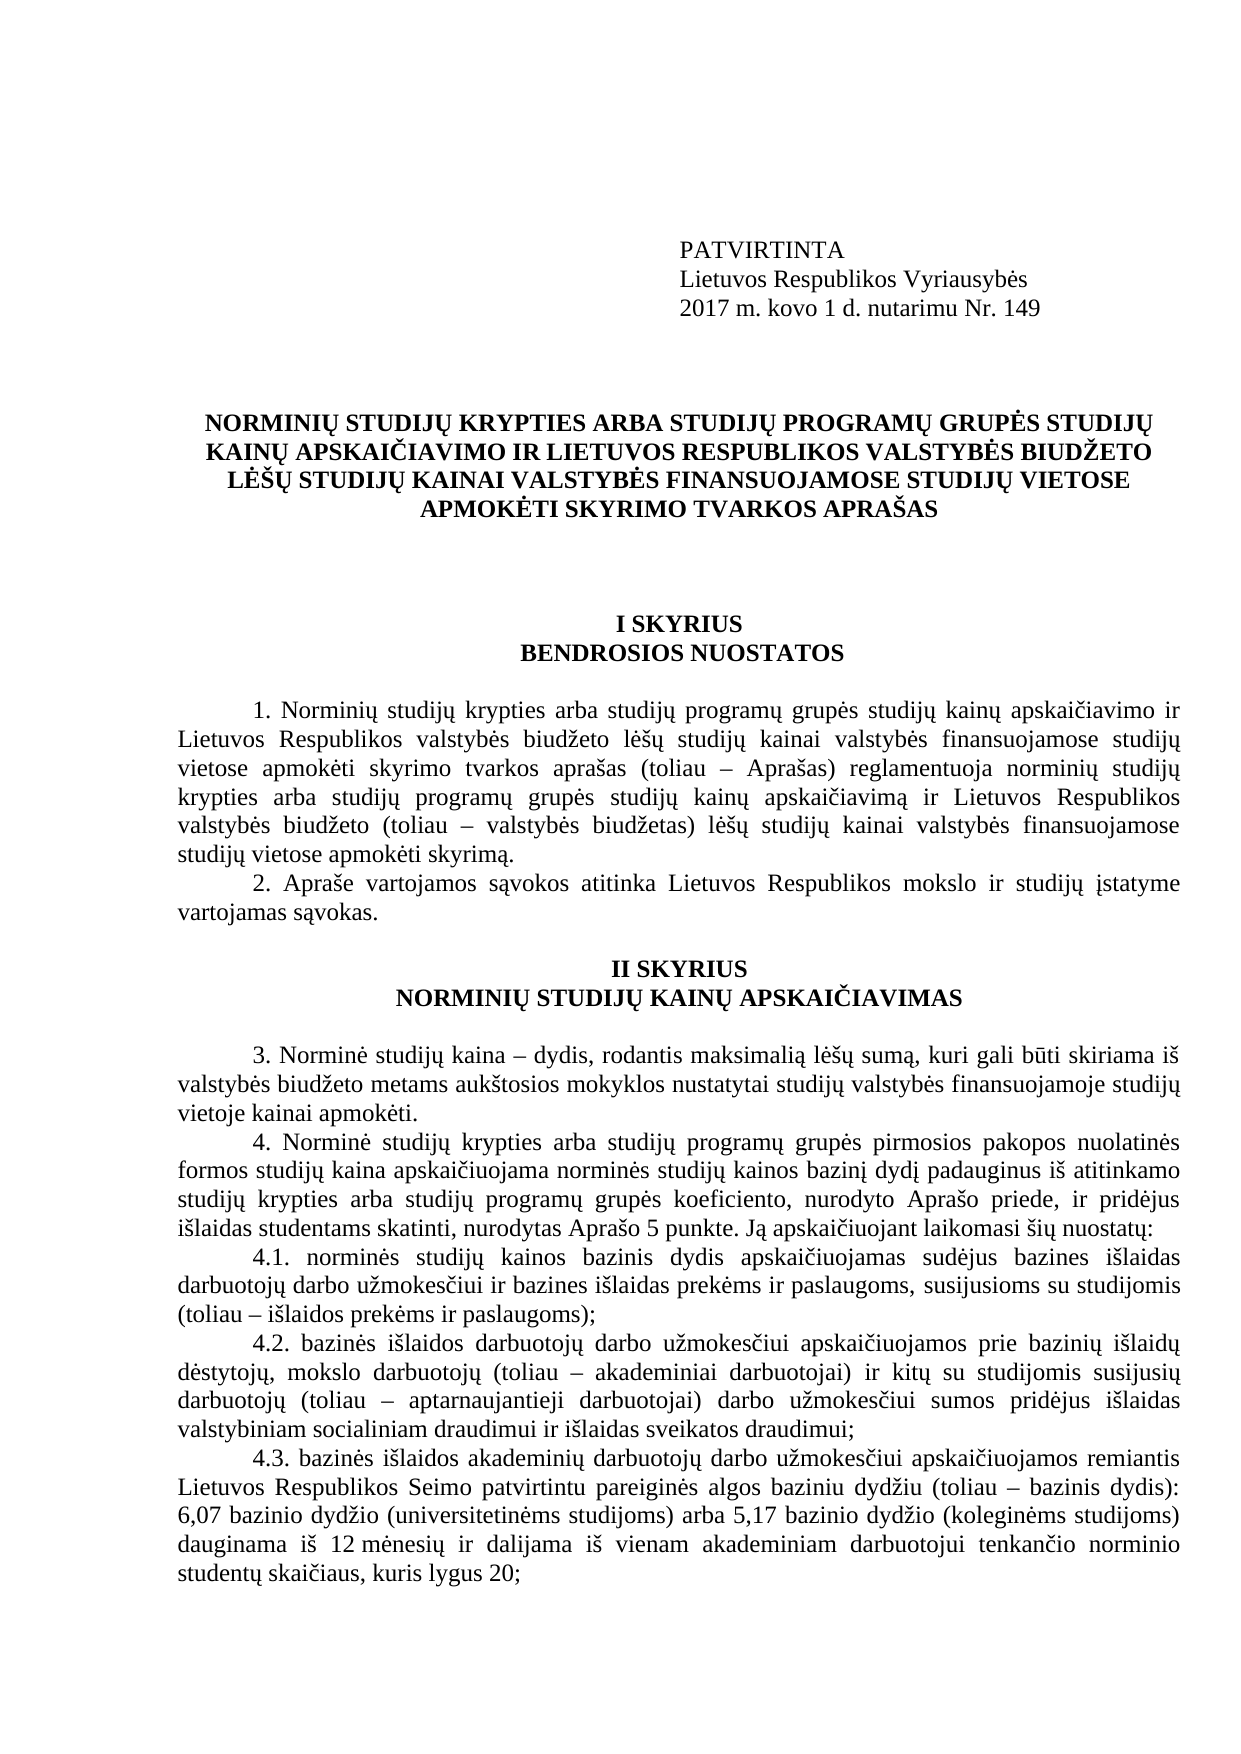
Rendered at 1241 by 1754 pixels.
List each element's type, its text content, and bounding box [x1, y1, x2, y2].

text 4. Norminė studijų krypties arba studijų programų grupės pirmosios pakopos nuolatinės formos studijų kaina apskaičiuojama norminės studijų kainos bazinį dydį padauginus iš atitinkamo studijų krypties arba studijų programų grupės koeficiento, nurodyto Aprašo priede, ir pridėjus išlaidas studentams skatinti, nurodytas Aprašo 5 punkte. Ją apskaičiuojant laikomasi šių nuostatų: [177, 1127, 1181, 1242]
text II SKYRIUS [177, 954, 1181, 983]
text PATVIRTINTA Lietuvos Respublikos Vyriausybės 2017 m. kovo 1 d. nutarimu Nr. 149 [679, 235, 1181, 322]
text 3. Norminė studijų kaina – dydis, rodantis maksimalią lėšų sumą, kuri gali būti skiriama iš valstybės biudžeto metams aukštosios mokyklos nustatytai studijų valstybės finansuojamoje studijų vietoje kainai apmokėti. [177, 1040, 1181, 1127]
text 1. Norminių studijų krypties arba studijų programų grupės studijų kainų apskaičiavimo ir Lietuvos Respublikos valstybės biudžeto lėšų studijų kainai valstybės finansuojamose studijų vietose apmokėti skyrimo tvarkos aprašas (toliau – Aprašas) reglamentuoja norminių studijų krypties arba studijų programų grupės studijų kainų apskaičiavimą ir Lietuvos Respublikos valstybės biudžeto (toliau – valstybės biudžetas) lėšų studijų kainai valstybės finansuojamose studijų vietose apmokėti skyrimą. [177, 695, 1181, 868]
text BENDROSIOS NUOSTATOS [177, 638, 1181, 667]
text 4.1. norminės studijų kainos bazinis dydis apskaičiuojamas sudėjus bazines išlaidas darbuotojų darbo užmokesčiui ir bazines išlaidas prekėms ir paslaugoms, susijusioms su studijomis (toliau – išlaidos prekėms ir paslaugoms); [177, 1242, 1181, 1328]
text 4.3. bazinės išlaidos akademinių darbuotojų darbo užmokesčiui apskaičiuojamos remiantis Lietuvos Respublikos Seimo patvirtintu pareiginės algos baziniu dydžiu (toliau – bazinis dydis): 6,07 bazinio dydžio (universitetinėms studijoms) arba 5,17 bazinio dydžio (koleginėms studijoms) dauginama iš 12 mėnesių ir dalijama iš vienam akademiniam darbuotojui tenkančio norminio studentų skaičiaus, kuris lygus 20; [177, 1443, 1181, 1587]
text NORMINIŲ STUDIJŲ KAINŲ APSKAIČIAVIMAS [177, 983, 1181, 1012]
text 2. Apraše vartojamos sąvokos atitinka Lietuvos Respublikos mokslo ir studijų įstatyme vartojamas sąvokas. [177, 868, 1181, 925]
text 4.2. bazinės išlaidos darbuotojų darbo užmokesčiui apskaičiuojamos prie bazinių išlaidų dėstytojų, mokslo darbuotojų (toliau – akademiniai darbuotojai) ir kitų su studijomis susijusių darbuotojų (toliau – aptarnaujantieji darbuotojai) darbo užmokesčiui sumos pridėjus išlaidas valstybiniam socialiniam draudimui ir išlaidas sveikatos draudimui; [177, 1328, 1181, 1443]
text I SKYRIUS [177, 609, 1181, 638]
text NORMINIŲ STUDIJŲ KRYPTIES ARBA STUDIJŲ PROGRAMŲ GRUPĖS STUDIJŲ KAINŲ APSKAIČIAVIMO IR LIETUVOS RESPUBLIKOS VALSTYBĖS BIUDŽETO LĖŠŲ STUDIJŲ KAINAI VALSTYBĖS FINANSUOJAMOSE STUDIJŲ VIETOSE APMOKĖTI SKYRIMO TVARKOS APRAŠAS [177, 408, 1181, 523]
